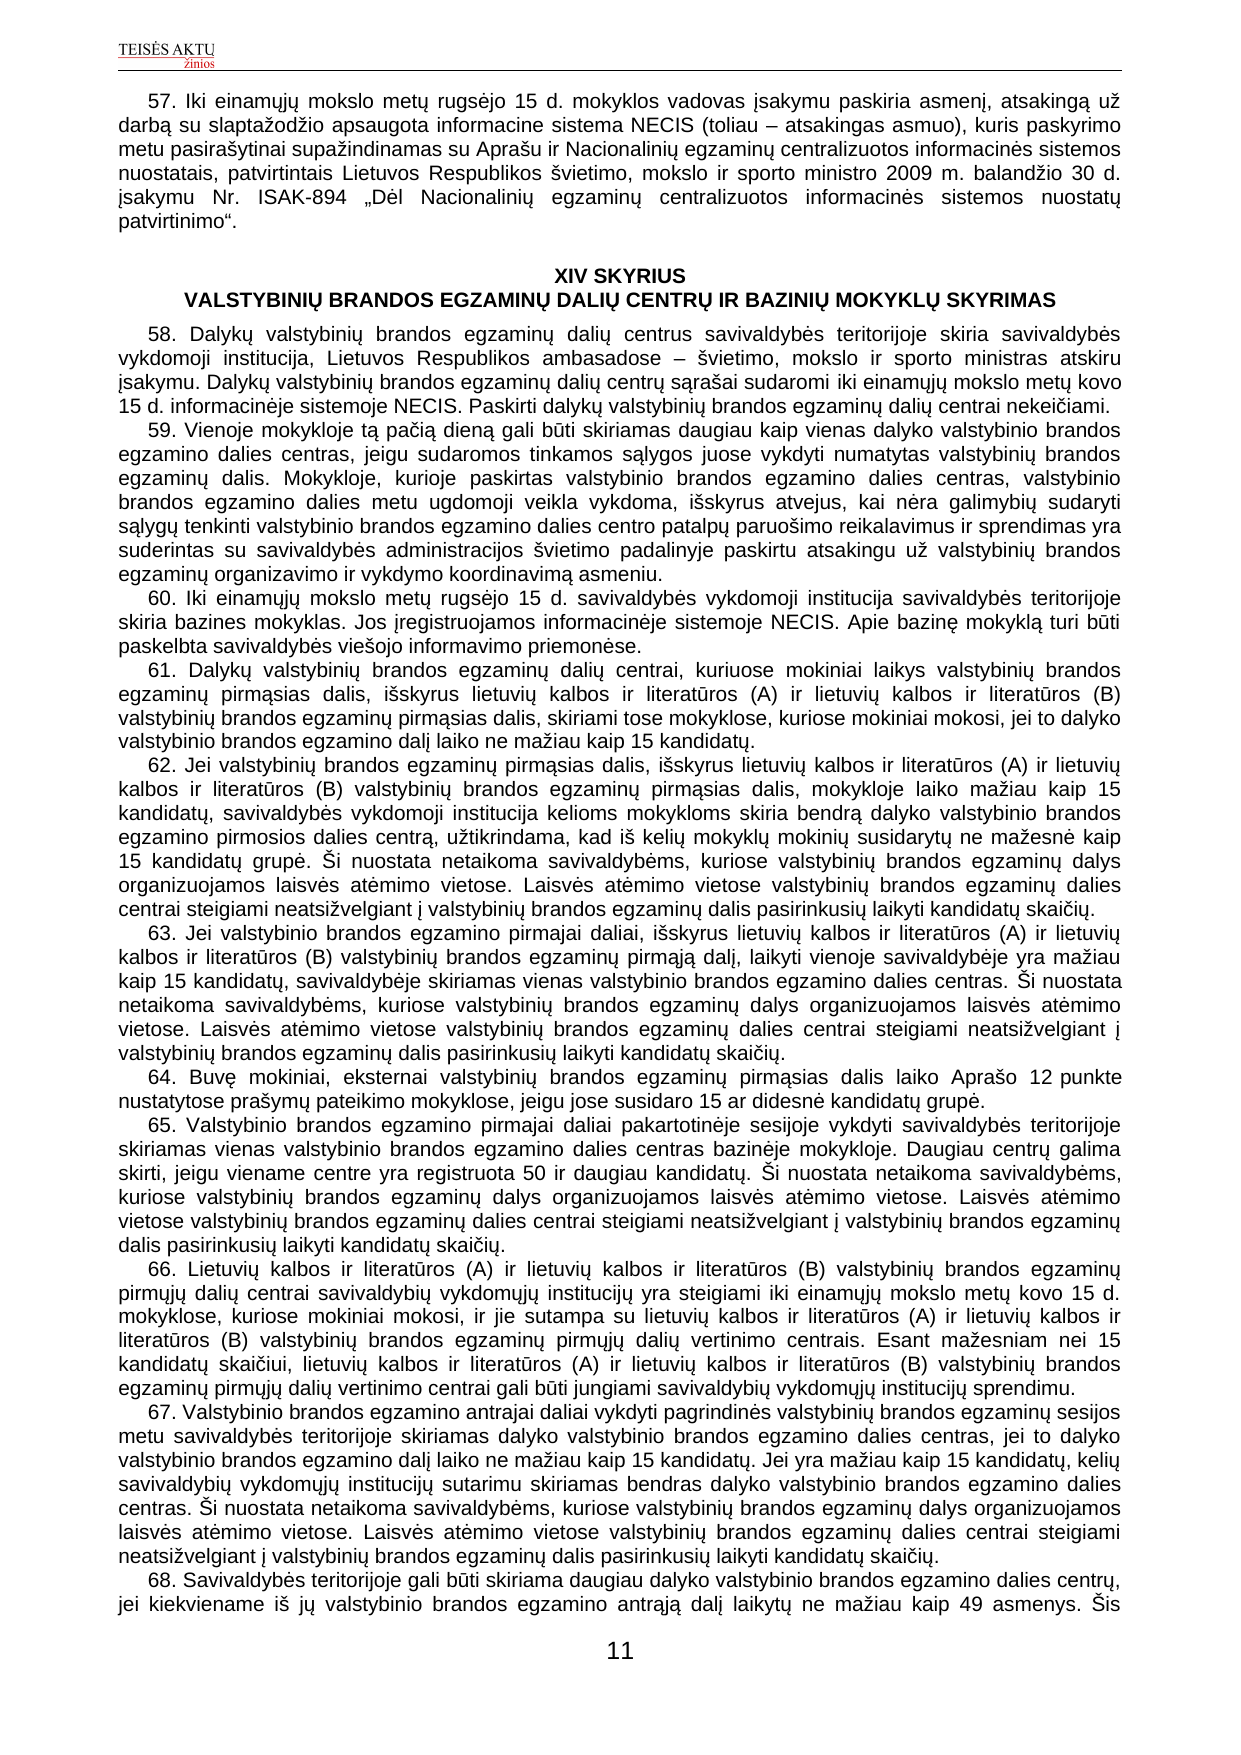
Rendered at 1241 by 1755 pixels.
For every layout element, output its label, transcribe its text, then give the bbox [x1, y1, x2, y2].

text 58. Dalykų valstybinių brandos egzaminų dalių centrus savivaldybės teritorijoje skiria savivaldybės vykdomoji institucija, Lietuvos Respublikos ambasadose – švietimo, mokslo ir sporto ministras atskiru įsakymu. Dalykų valstybinių brandos egzaminų dalių centrų sąrašai sudaromi iki einamųjų mokslo metų kovo 15 d. informacinėje sistemoje NECIS. Paskirti dalykų valstybinių brandos egzaminų dalių centrai nekeičiami. [118, 322, 1122, 418]
text XIV SKYRIUS VALSTYBINIŲ BRANDOS EGZAMINŲ DALIŲ CENTRŲ IR BAZINIŲ MOKYKLŲ SKYRIMAS [118, 264, 1122, 312]
text 63. Jei valstybinio brandos egzamino pirmajai daliai, išskyrus lietuvių kalbos ir literatūros (A) ir lietuvių kalbos ir literatūros (B) valstybinių brandos egzaminų pirmąją dalį, laikyti vienoje savivaldybėje yra mažiau kaip 15 kandidatų, savivaldybėje skiriamas vienas valstybinio brandos egzamino dalies centras. Ši nuostata netaikoma savivaldybėms, kuriose valstybinių brandos egzaminų dalys organizuojamos laisvės atėmimo vietose. Laisvės atėmimo vietose valstybinių brandos egzaminų dalies centrai steigiami neatsižvelgiant į valstybinių brandos egzaminų dalis pasirinkusių laikyti kandidatų skaičių. [118, 921, 1122, 1065]
text 68. Savivaldybės teritorijoje gali būti skiriama daugiau dalyko valstybinio brandos egzamino dalies centrų, jei kiekviename iš jų valstybinio brandos egzamino antrąją dalį laikytų ne mažiau kaip 49 asmenys. Šis [118, 1568, 1122, 1616]
text 62. Jei valstybinių brandos egzaminų pirmąsias dalis, išskyrus lietuvių kalbos ir literatūros (A) ir lietuvių kalbos ir literatūros (B) valstybinių brandos egzaminų pirmąsias dalis, mokykloje laiko mažiau kaip 15 kandidatų, savivaldybės vykdomoji institucija kelioms mokykloms skiria bendrą dalyko valstybinio brandos egzamino pirmosios dalies centrą, užtikrindama, kad iš kelių mokyklų mokinių susidarytų ne mažesnė kaip 15 kandidatų grupė. Ši nuostata netaikoma savivaldybėms, kuriose valstybinių brandos egzaminų dalys organizuojamos laisvės atėmimo vietose. Laisvės atėmimo vietose valstybinių brandos egzaminų dalies centrai steigiami neatsižvelgiant į valstybinių brandos egzaminų dalis pasirinkusių laikyti kandidatų skaičių. [118, 753, 1122, 921]
text 65. Valstybinio brandos egzamino pirmajai daliai pakartotinėje sesijoje vykdyti savivaldybės teritorijoje skiriamas vienas valstybinio brandos egzamino dalies centras bazinėje mokykloje. Daugiau centrų galima skirti, jeigu viename centre yra registruota 50 ir daugiau kandidatų. Ši nuostata netaikoma savivaldybėms, kuriose valstybinių brandos egzaminų dalys organizuojamos laisvės atėmimo vietose. Laisvės atėmimo vietose valstybinių brandos egzaminų dalies centrai steigiami neatsižvelgiant į valstybinių brandos egzaminų dalis pasirinkusių laikyti kandidatų skaičių. [118, 1113, 1122, 1256]
text 66. Lietuvių kalbos ir literatūros (A) ir lietuvių kalbos ir literatūros (B) valstybinių brandos egzaminų pirmųjų dalių centrai savivaldybių vykdomųjų institucijų yra steigiami iki einamųjų mokslo metų kovo 15 d. mokyklose, kuriose mokiniai mokosi, ir jie sutampa su lietuvių kalbos ir literatūros (A) ir lietuvių kalbos ir literatūros (B) valstybinių brandos egzaminų pirmųjų dalių vertinimo centrais. Esant mažesniam nei 15 kandidatų skaičiui, lietuvių kalbos ir literatūros (A) ir lietuvių kalbos ir literatūros (B) valstybinių brandos egzaminų pirmųjų dalių vertinimo centrai gali būti jungiami savivaldybių vykdomųjų institucijų sprendimu. [118, 1256, 1122, 1400]
text 60. Iki einamųjų mokslo metų rugsėjo 15 d. savivaldybės vykdomoji institucija savivaldybės teritorijoje skiria bazines mokyklas. Jos įregistruojamos informacinėje sistemoje NECIS. Apie bazinę mokyklą turi būti paskelbta savivaldybės viešojo informavimo priemonėse. [118, 586, 1122, 657]
text 57. Iki einamųjų mokslo metų rugsėjo 15 d. mokyklos vadovas įsakymu paskiria asmenį, atsakingą už darbą su slaptažodžio apsaugota informacine sistema NECIS (toliau – atsakingas asmuo), kuris paskyrimo metu pasirašytinai supažindinamas su Aprašu ir Nacionalinių egzaminų centralizuotos informacinės sistemos nuostatais, patvirtintais Lietuvos Respublikos švietimo, mokslo ir sporto ministro 2009 m. balandžio 30 d. įsakymu Nr. ISAK-894 „Dėl Nacionalinių egzaminų centralizuotos informacinės sistemos nuostatų patvirtinimo“. [118, 89, 1122, 232]
text 64. Buvę mokiniai, eksternai valstybinių brandos egzaminų pirmąsias dalis laiko Aprašo 12 punkte nustatytose prašymų pateikimo mokyklose, jeigu jose susidaro 15 ar didesnė kandidatų grupė. [118, 1065, 1122, 1113]
text 61. Dalykų valstybinių brandos egzaminų dalių centrai, kuriuose mokiniai laikys valstybinių brandos egzaminų pirmąsias dalis, išskyrus lietuvių kalbos ir literatūros (A) ir lietuvių kalbos ir literatūros (B) valstybinių brandos egzaminų pirmąsias dalis, skiriami tose mokyklose, kuriose mokiniai mokosi, jei to dalyko valstybinio brandos egzamino dalį laiko ne mažiau kaip 15 kandidatų. [118, 657, 1122, 753]
text 59. Vienoje mokykloje tą pačią dieną gali būti skiriamas daugiau kaip vienas dalyko valstybinio brandos egzamino dalies centras, jeigu sudaromos tinkamos sąlygos juose vykdyti numatytas valstybinių brandos egzaminų dalis. Mokykloje, kurioje paskirtas valstybinio brandos egzamino dalies centras, valstybinio brandos egzamino dalies metu ugdomoji veikla vykdoma, išskyrus atvejus, kai nėra galimybių sudaryti sąlygų tenkinti valstybinio brandos egzamino dalies centro patalpų paruošimo reikalavimus ir sprendimas yra suderintas su savivaldybės administracijos švietimo padalinyje paskirtu atsakingu už valstybinių brandos egzaminų organizavimo ir vykdymo koordinavimą asmeniu. [118, 418, 1122, 586]
text 67. Valstybinio brandos egzamino antrajai daliai vykdyti pagrindinės valstybinių brandos egzaminų sesijos metu savivaldybės teritorijoje skiriamas dalyko valstybinio brandos egzamino dalies centras, jei to dalyko valstybinio brandos egzamino dalį laiko ne mažiau kaip 15 kandidatų. Jei yra mažiau kaip 15 kandidatų, kelių savivaldybių vykdomųjų institucijų sutarimu skiriamas bendras dalyko valstybinio brandos egzamino dalies centras. Ši nuostata netaikoma savivaldybėms, kuriose valstybinių brandos egzaminų dalys organizuojamos laisvės atėmimo vietose. Laisvės atėmimo vietose valstybinių brandos egzaminų dalies centrai steigiami neatsižvelgiant į valstybinių brandos egzaminų dalis pasirinkusių laikyti kandidatų skaičių. [118, 1400, 1122, 1568]
